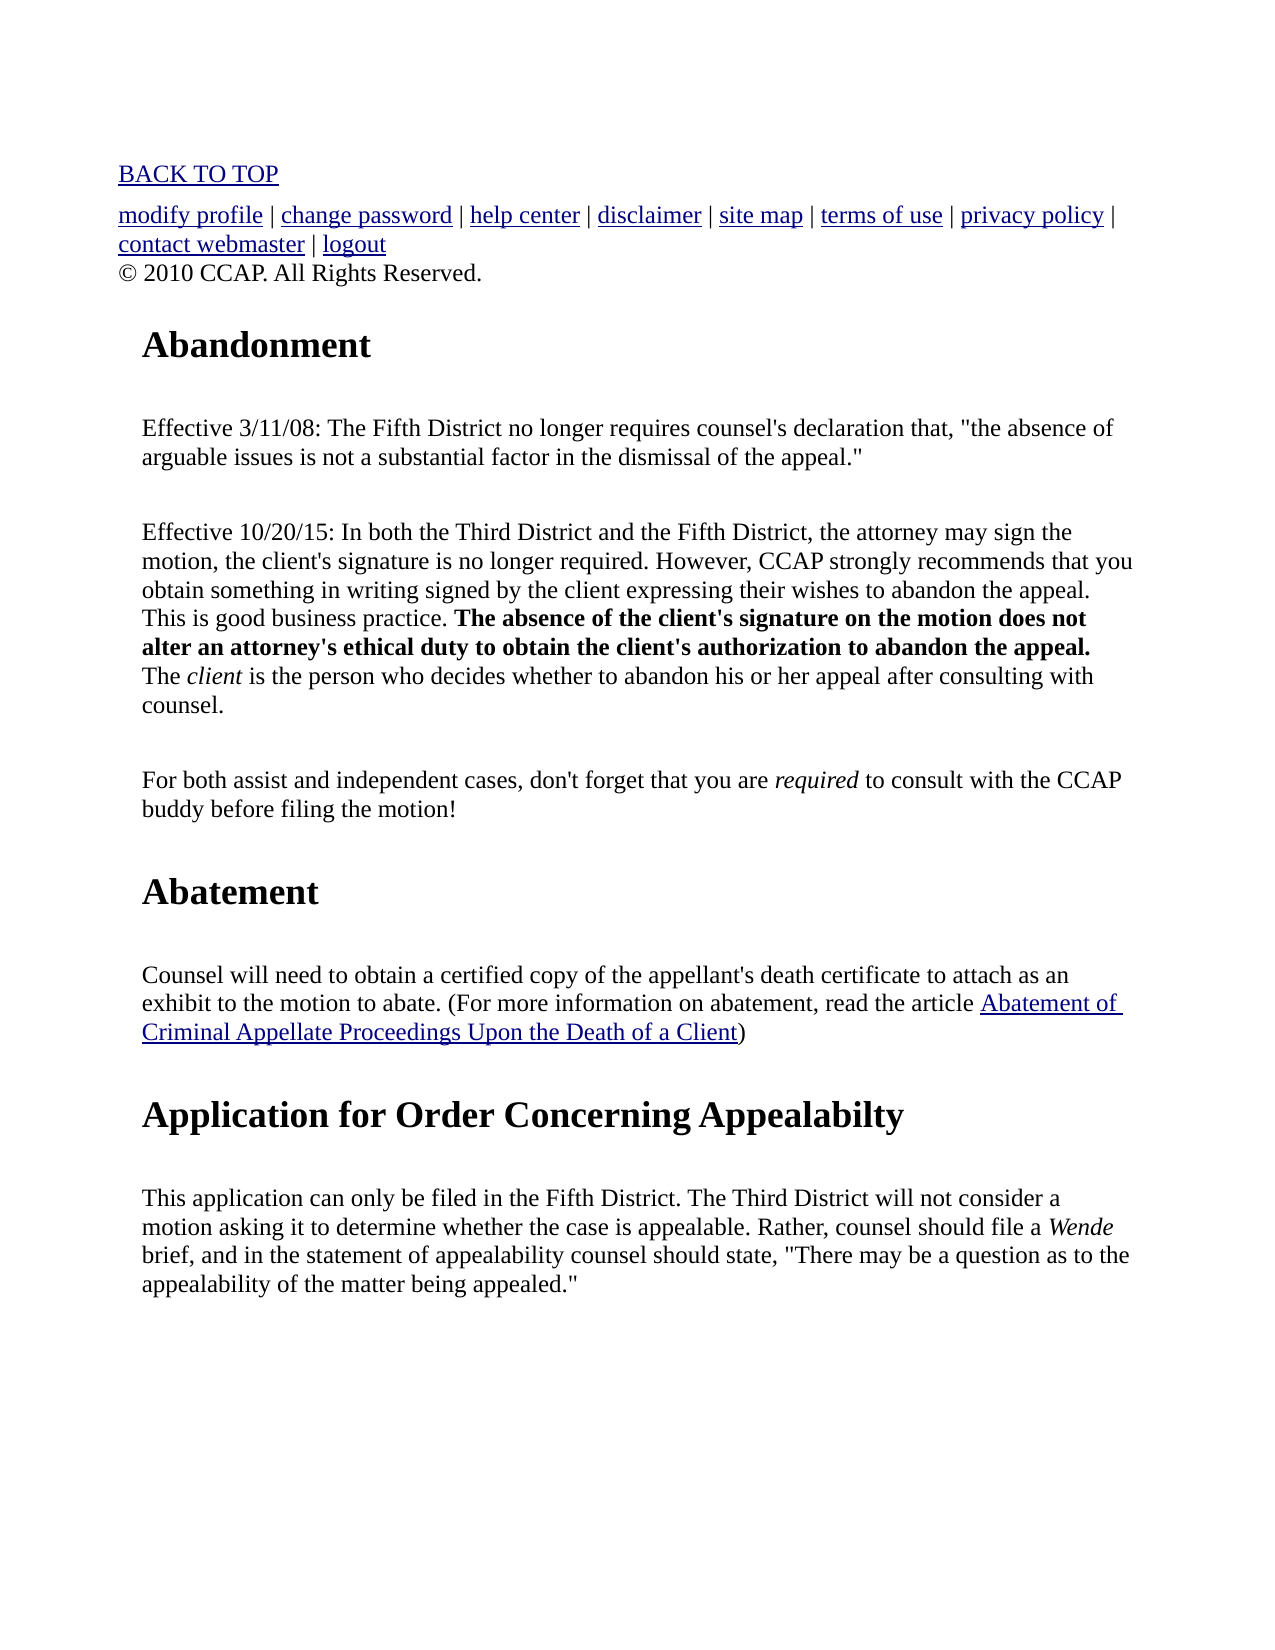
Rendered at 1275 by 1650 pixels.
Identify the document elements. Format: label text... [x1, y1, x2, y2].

text For both assist and independent cases, don't forget that you are required to consult with the CCAP buddy before filing the motion! [142, 765, 1133, 823]
text This application can only be filed in the Fifth District. The Third District will not consider a motion asking it to determine whether the case is appealable. Rather, counsel should file a Wende brief, and in the statement of appealability counsel should state, "There may be a question as to the appealability of the matter being appealed." [142, 1183, 1133, 1298]
text modify profile | change password | help center | disclaimer | site map | terms of use | privacy policy | contact webmaster | logout © 2010 CCAP. All Rights Reserved. [118, 201, 1157, 287]
subtitle Abatement [142, 870, 1133, 913]
subtitle Application for Order Concerning Appealabilty [142, 1093, 1133, 1136]
text Counsel will need to obtain a certified copy of the appellant's death certificate to attach as an exhibit to the motion to abate. (For more information on abatement, read the article Abatement of Criminal Appellate Proceedings Upon the Death of a Client) [142, 960, 1133, 1046]
subtitle Abandonment [142, 323, 1133, 366]
text Effective 3/11/08: The Fifth District no longer requires counsel's declaration that, "the absence of arguable issues is not a substantial factor in the dismissal of the appeal." [142, 413, 1133, 470]
text Effective 10/20/15: In both the Third District and the Fifth District, the attorney may sign the motion, the client's signature is no longer required. However, CCAP strongly recommends that you obtain something in writing signed by the client expressing their wishes to abandon the appeal. This is good business practice. The absence of the client's signature on the motion does not alter an attorney's ethical duty to obtain the client's authorization to abandon the appeal. The client is the person who decides whether to abandon his or her appeal after consulting with counsel. [142, 517, 1133, 718]
text BACK TO TOP [118, 159, 1157, 188]
